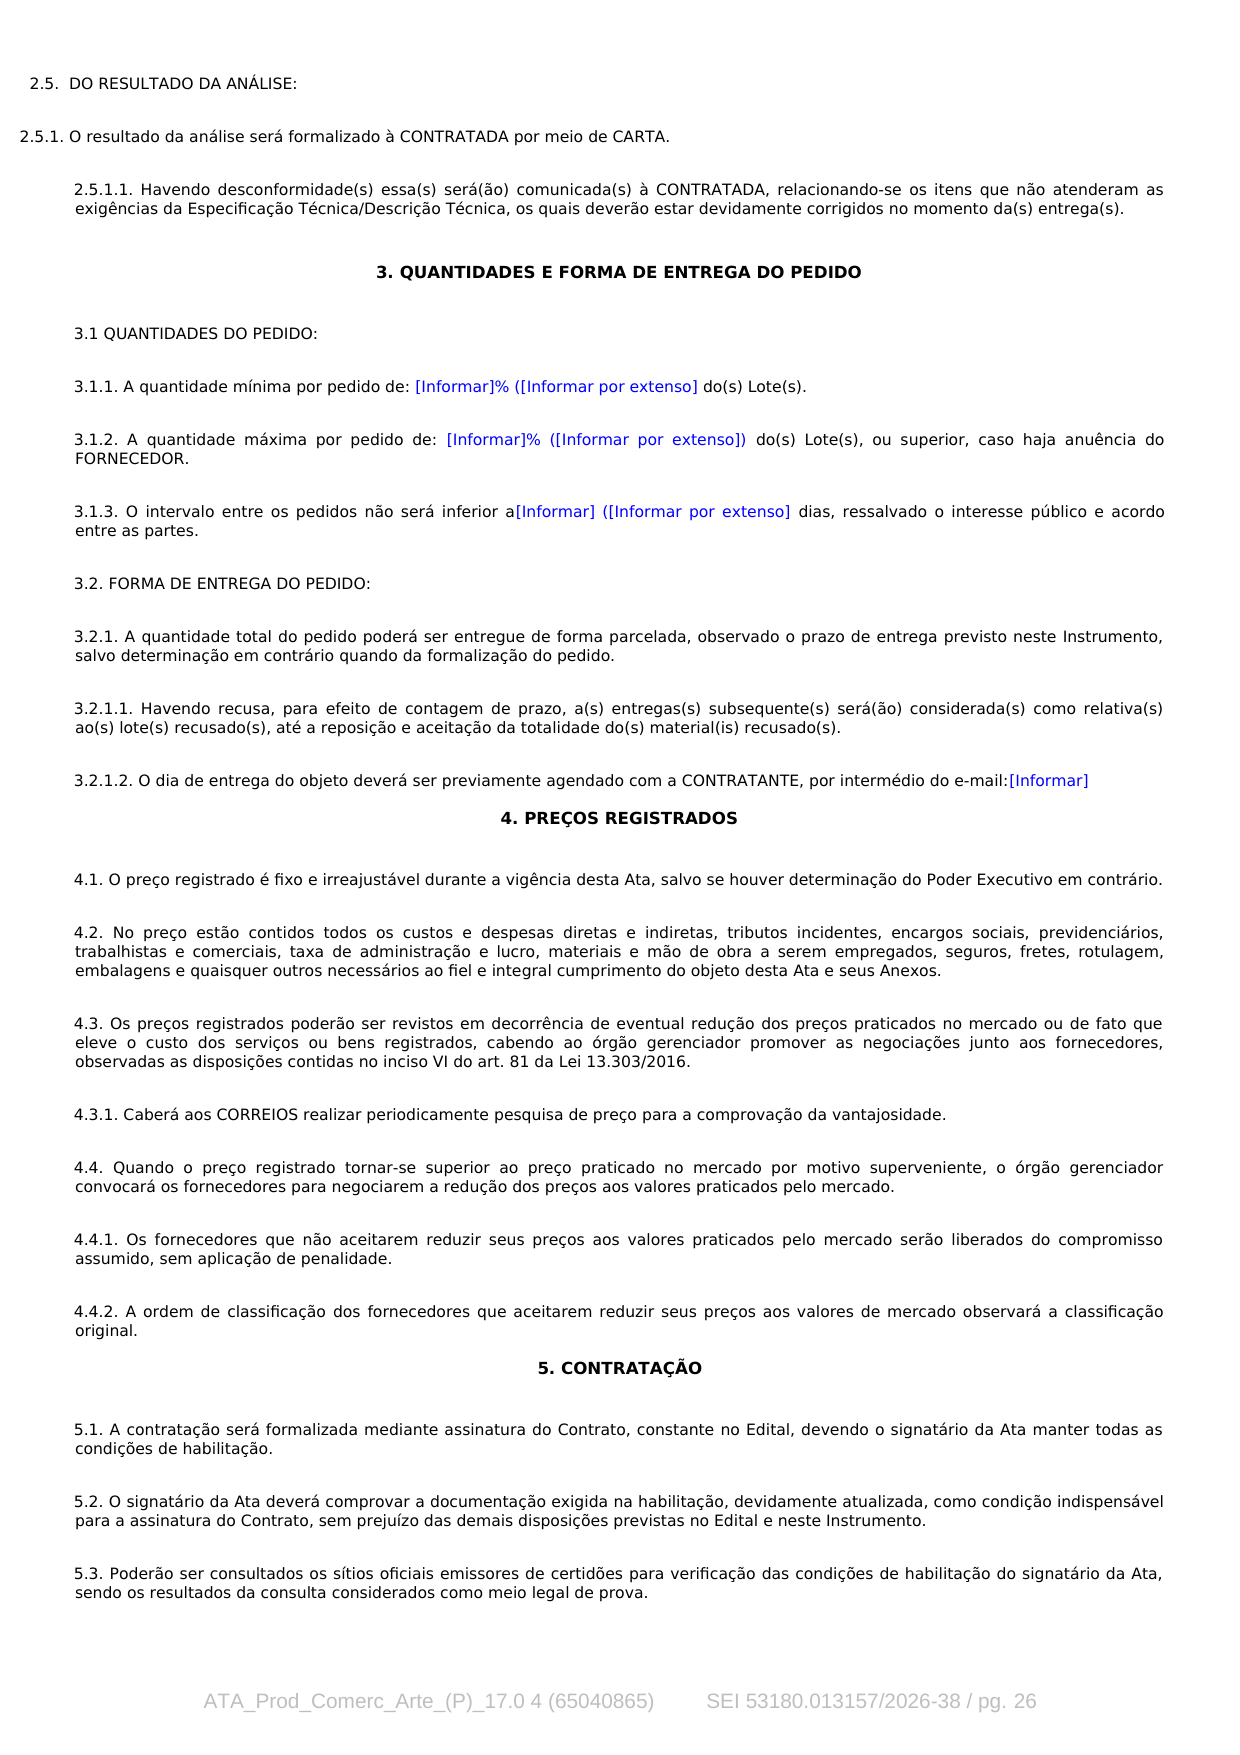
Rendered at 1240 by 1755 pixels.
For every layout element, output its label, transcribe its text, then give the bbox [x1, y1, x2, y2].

text 3.1.1. A quantidade mínima por pedido de: [Informar]% ([Informar por extenso] do(s) Lote(s). [74, 378, 1165, 396]
text 3.1.3. O intervalo entre os pedidos não será inferior a[Informar] ([Informar por extenso] dias, ressalvado o interesse público e acordo entre as partes. [74, 503, 1165, 540]
list O resultado da análise será formalizado à CONTRATADA por meio de CARTA. [19, 128, 1165, 146]
text 4.2. No preço estão contidos todos os custos e despesas diretas e indiretas, tributos incidentes, encargos sociais, previdenciários, trabalhistas e comerciais, taxa de administração e lucro, materiais e mão de obra a serem empregados, seguros, fretes, rotulagem, embalagens e quaisquer outros necessários ao fiel e integral cumprimento do objeto desta Ata e seus Anexos. [74, 924, 1165, 980]
text 3.2.1.1. Havendo recusa, para efeito de contagem de prazo, a(s) entregas(s) subsequente(s) será(ão) considerada(s) como relativa(s) ao(s) lote(s) recusado(s), até a reposição e aceitação da totalidade do(s) material(is) recusado(s). [74, 700, 1165, 738]
text 3.1.2. A quantidade máxima por pedido de: [Informar]% ([Informar por extenso]) do(s) Lote(s), ou superior, caso haja anuência do FORNECEDOR. [74, 431, 1165, 468]
subtitle 5. CONTRATAÇÃO [69, 1359, 1170, 1378]
text 4.3.1. Caberá aos CORREIOS realizar periodicamente pesquisa de preço para a comprovação da vantajosidade. [74, 1106, 1165, 1124]
text 3.2.1.2. O dia de entrega do objeto deverá ser previamente agendado com a CONTRATANTE, por intermédio do e-mail:[Informar] [74, 772, 1165, 791]
text 4.4.2. A ordem de classificação dos fornecedores que aceitarem reduzir seus preços aos valores de mercado observará a classificação original. [74, 1303, 1165, 1340]
text 3.1 QUANTIDADES DO PEDIDO: [74, 325, 1165, 343]
text 3.2.1. A quantidade total do pedido poderá ser entregue de forma parcelada, observado o prazo de entrega previsto neste Instrumento, salvo determinação em contrário quando da formalização do pedido. [74, 628, 1165, 666]
text 5.3. Poderão ser consultados os sítios oficiais emissores de certidões para verificação das condições de habilitação do signatário da Ata, sendo os resultados da consulta considerados como meio legal de prova. [74, 1565, 1165, 1602]
text 2.5.1.1. Havendo desconformidade(s) essa(s) será(ão) comunicada(s) à CONTRATADA, relacionando-se os itens que não atenderam as exigências da Especificação Técnica/Descrição Técnica, os quais deverão estar devidamente corrigidos no momento da(s) entrega(s). [74, 181, 1165, 218]
text 5.1. A contratação será formalizada mediante assinatura do Contrato, constante no Edital, devendo o signatário da Ata manter todas as condições de habilitação. [74, 1421, 1165, 1458]
text 3.2. FORMA DE ENTREGA DO PEDIDO: [74, 575, 1165, 593]
text 4.4.1. Os fornecedores que não aceitarem reduzir seus preços aos valores praticados pelo mercado serão liberados do compromisso assumido, sem aplicação de penalidade. [74, 1231, 1165, 1268]
subtitle 3. QUANTIDADES E FORMA DE ENTREGA DO PEDIDO [69, 263, 1169, 283]
text 4.3. Os preços registrados poderão ser revistos em decorrência de eventual redução dos preços praticados no mercado ou de fato que eleve o custo dos serviços ou bens registrados, cabendo ao órgão gerenciador promover as negociações junto aos fornecedores, observadas as disposições contidas no inciso VI do art. 81 da Lei 13.303/2016. [74, 1015, 1165, 1071]
text 4.4. Quando o preço registrado tornar-se superior ao preço praticado no mercado por motivo superveniente, o órgão gerenciador convocará os fornecedores para negociarem a redução dos preços aos valores praticados pelo mercado. [74, 1159, 1165, 1196]
subtitle 4. PREÇOS REGISTRADOS [69, 809, 1169, 828]
text 4.1. O preço registrado é fixo e irreajustável durante a vigência desta Ata, salvo se houver determinação do Poder Executivo em contrário. [74, 871, 1165, 889]
list DO RESULTADO DA ANÁLISE: [29, 75, 1165, 93]
text 5.2. O signatário da Ata deverá comprovar a documentação exigida na habilitação, devidamente atualizada, como condição indispensável para a assinatura do Contrato, sem prejuízo das demais disposições previstas no Edital e neste Instrumento. [74, 1493, 1165, 1530]
